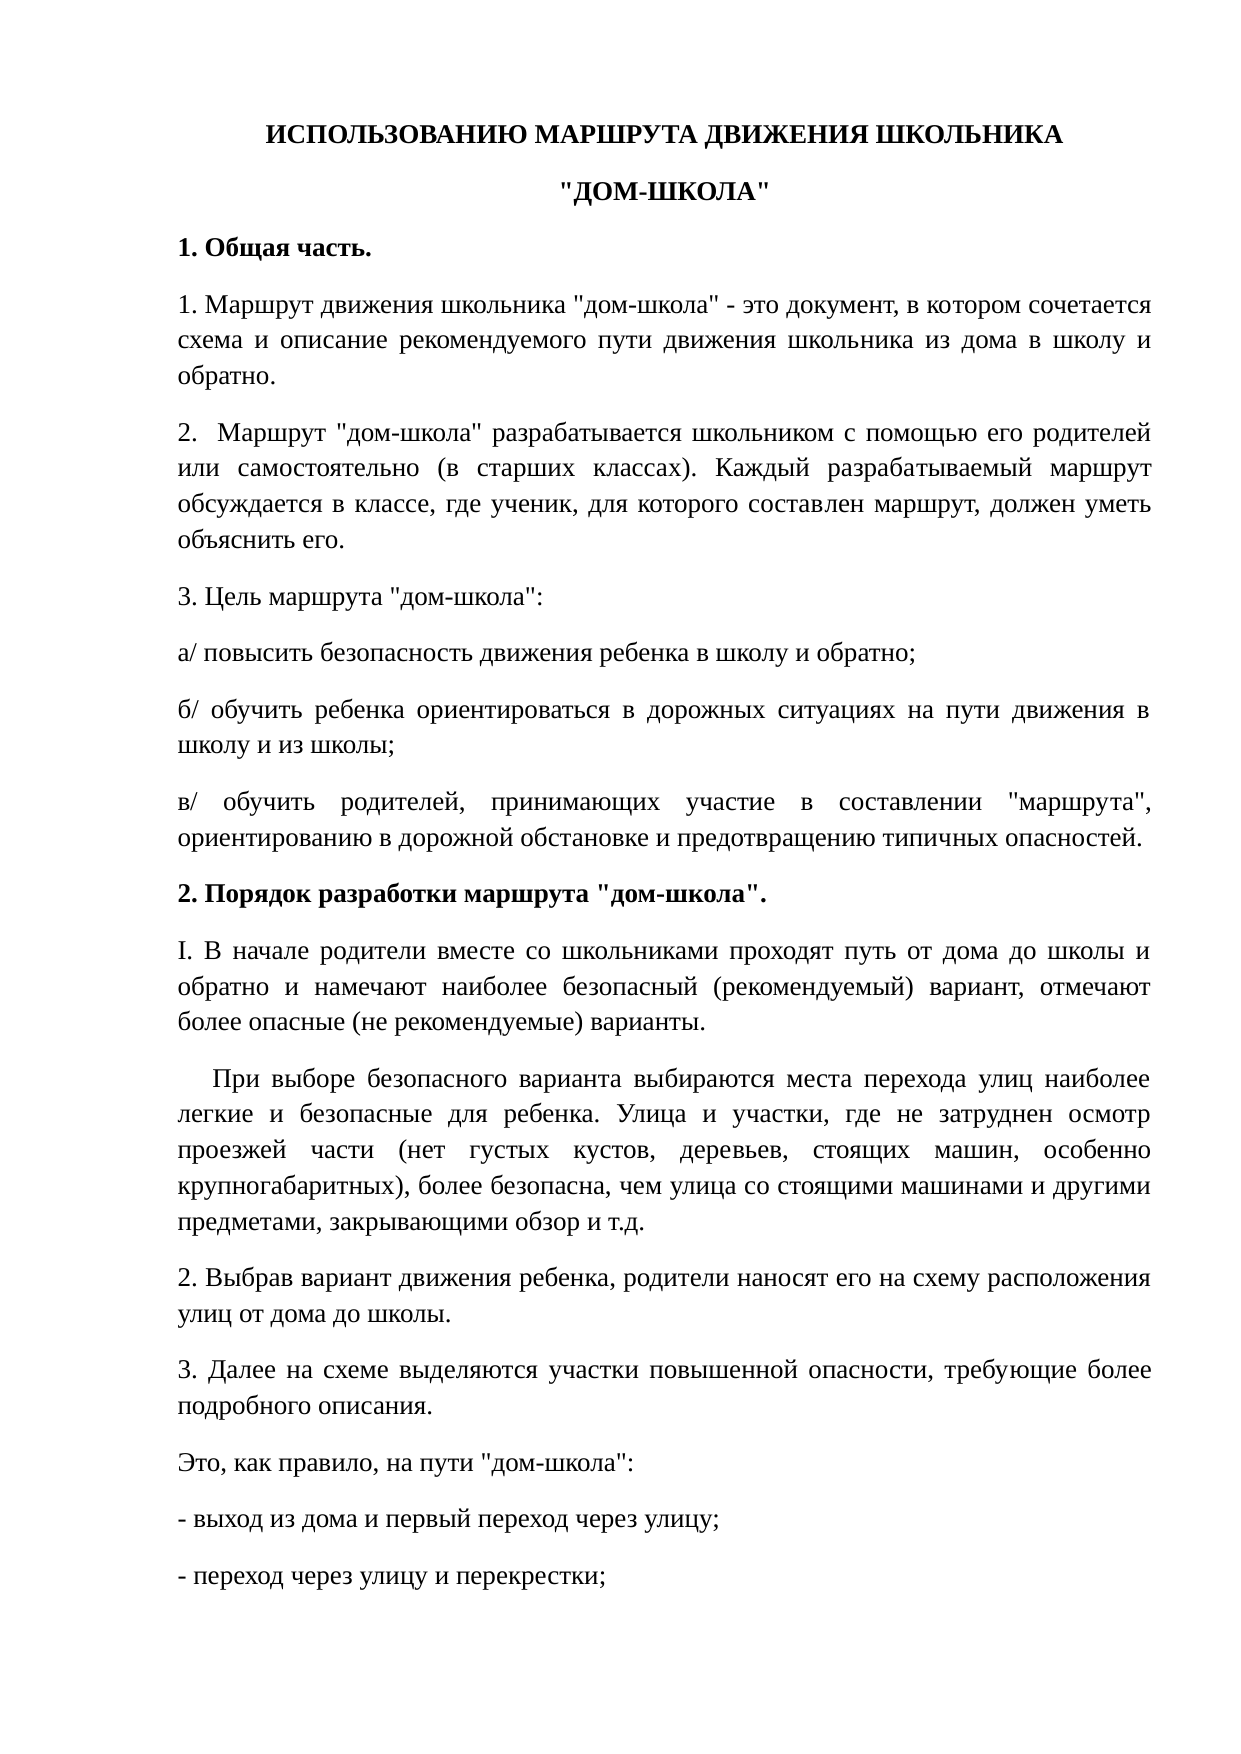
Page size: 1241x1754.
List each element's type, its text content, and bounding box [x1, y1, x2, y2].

text Это, как правило, на пути "дом-школа": [177, 1446, 1152, 1477]
text ИСПОЛЬЗОВАНИЮ МАРШРУТА ДВИЖЕНИЯ ШКОЛЬНИКА [177, 118, 1152, 149]
text 3. Далее на схеме выделяются участки повышенной опасности, требу­ющие более подробного описания. [177, 1354, 1152, 1421]
text 1. Общая часть. [177, 231, 1152, 262]
text При выборе безопасного варианта выбираются места перехода улиц наиболее легкие и безопасные для ребенка. Улица и участки, где не затруднен осмотр проезжей части (нет густых кустов, дере­вьев, стоящих машин, особенно крупногабаритных), более безопасна, чем улица со стоящими машинами и другими предметами, закрывающими обзор и т.д. [177, 1062, 1152, 1236]
text "ДОМ-ШКОЛА" [177, 175, 1152, 206]
text 1. Маршрут движения школьника "дом-школа" - это документ, в ко­тором сочетается схема и описание рекомендуемого пути движения школь­ника из дома в школу и обратно. [177, 288, 1152, 390]
text - выход из дома и первый переход через улицу; [177, 1502, 1152, 1534]
text 2. Выбрав вариант движения ребенка, родители наносят его на схему расположения улиц от дома до школы. [177, 1261, 1152, 1328]
text - переход через улицу и перекрестки; [177, 1559, 1152, 1590]
text а/ повысить безопасность движения ребенка в школу и обратно; [177, 636, 1152, 667]
text 2. Маршрут "дом-школа" разрабатывается школьником с помощью его родителей или самостоятельно (в старших классах). Каждый разраба­тываемый маршрут обсуждается в классе, где ученик, для которого состав­лен маршрут, должен уметь объяснить его. [177, 416, 1152, 554]
text б/ обучить ребенка ориентироваться в дорожных ситуациях на пути движения в школу и из школы; [177, 693, 1152, 759]
text 2. Порядок разработки маршрута "дом-школа". [177, 877, 1152, 908]
text 3. Цель маршрута "дом-школа": [177, 579, 1152, 611]
text в/ обучить родителей, принимающих участие в составлении "маршру­та", ориентированию в дорожной обстановке и предотвращению типич­ных опасностей. [177, 785, 1152, 852]
text I. В начале родители вместе со школьниками проходят путь от дома до школы и обратно и намечают наиболее безопасный (рекомендуемый) вариант, отмечают более опасные (не рекомендуемые) варианты. [177, 934, 1152, 1036]
